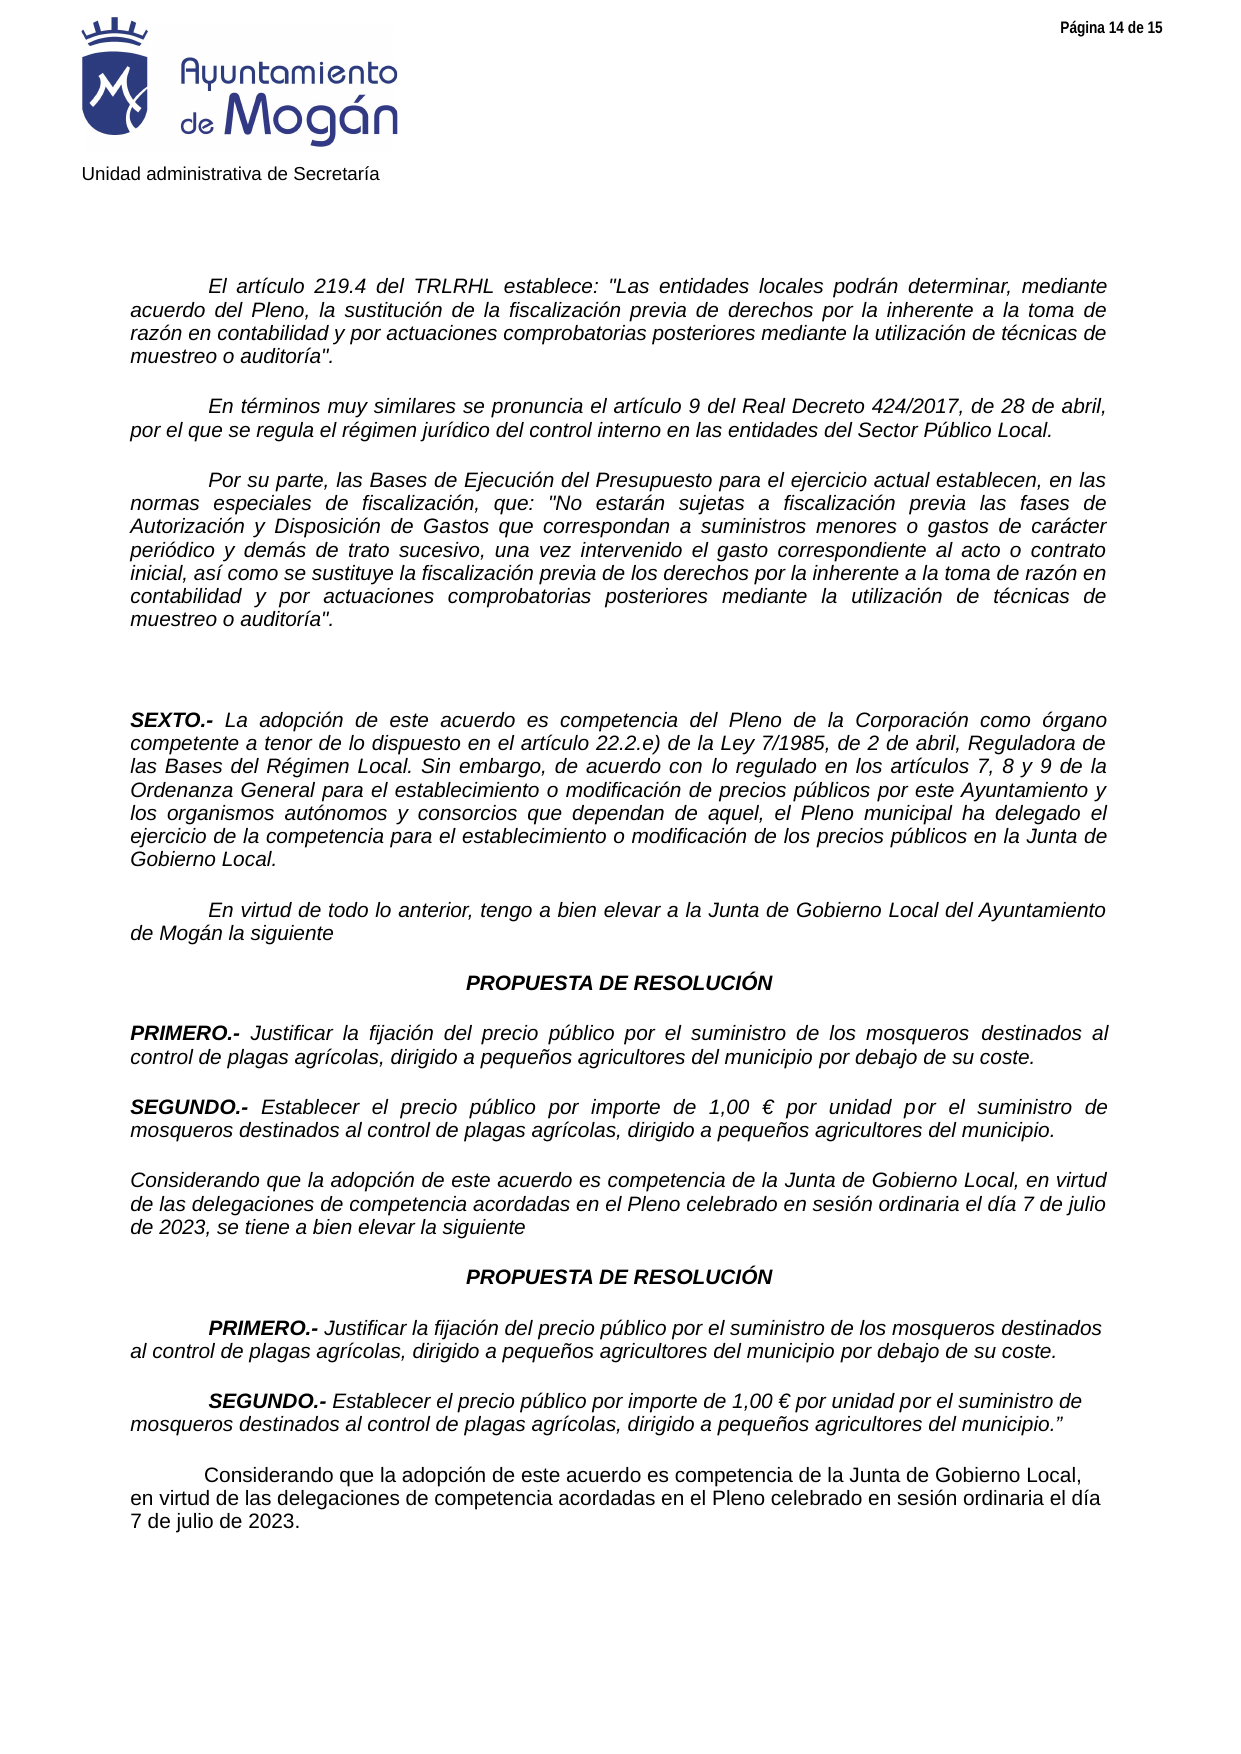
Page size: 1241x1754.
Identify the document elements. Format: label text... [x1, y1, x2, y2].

text SEXTO.- La adopción de este acuerdo es competencia del Pleno de la Corporación como órgano competente a tenor de lo dispuesto en el artículo 22.2.e) de la Ley 7/1985, de 2 de abril, Reguladora de las Bases del Régimen Local. Sin embargo, de acuerdo con lo regulado en los artículos 7, 8 y 9 de la Ordenanza General para el establecimiento o modificación de precios públicos por este Ayuntamiento y los organismos autónomos y consorcios que dependan de aquel, el Pleno municipal ha delegado el ejercicio de la competencia para el establecimiento o modificación de los precios públicos en la Junta de Gobierno Local. [130, 708, 1110, 871]
text El artículo 219.4 del TRLRHL establece: "Las entidades locales podrán determinar, mediante acuerdo del Pleno, la sustitución de la fiscalización previa de derechos por la inherente a la toma de razón en contabilidad y por actuaciones comprobatorias posteriores mediante la utilización de técnicas de muestreo o auditoría". [130, 275, 1110, 368]
text Por su parte, las Bases de Ejecución del Presupuesto para el ejercicio actual establecen, en las normas especiales de fiscalización, que: "No estarán sujetas a fiscalización previa las fases de Autorización y Disposición de Gastos que correspondan a suministros menores o gastos de carácter periódico y demás de trato sucesivo, una vez intervenido el gasto correspondiente al acto o contrato inicial, así como se sustituye la fiscalización previa de los derechos por la inherente a la toma de razón en contabilidad y por actuaciones comprobatorias posteriores mediante la utilización de técnicas de muestreo o auditoría". [130, 468, 1110, 631]
text PROPUESTA DE RESOLUCIÓN [130, 972, 1110, 995]
text En virtud de todo lo anterior, tengo a bien elevar a la Junta de Gobierno Local del Ayuntamiento de Mogán la siguiente [130, 898, 1110, 944]
text Considerando que la adopción de este acuerdo es competencia de la Junta de Gobierno Local, en virtud de las delegaciones de competencia acordadas en el Pleno celebrado en sesión ordinaria el día 7 de julio de 2023. [130, 1463, 1110, 1533]
text Considerando que la adopción de este acuerdo es competencia de la Junta de Gobierno Local, en virtud de las delegaciones de competencia acordadas en el Pleno celebrado en sesión ordinaria el día 7 de julio de 2023, se tiene a bien elevar la siguiente [130, 1169, 1110, 1239]
text PRIMERO.- Justificar la fijación del precio público por el suministro de los mosqueros destinados al control de plagas agrícolas, dirigido a pequeños agricultores del municipio por debajo de su coste. [130, 1316, 1110, 1363]
text SEGUNDO.- Establecer el precio público por importe de 1,00 € por unidad por el suministro de mosqueros destinados al control de plagas agrícolas, dirigido a pequeños agricultores del municipio.” [130, 1390, 1110, 1436]
text PRIMERO.- Justificar la fijación del precio público por el suministro de los mosqueros destinados al control de plagas agrícolas, dirigido a pequeños agricultores del municipio por debajo de su coste. [130, 1022, 1110, 1068]
text PROPUESTA DE RESOLUCIÓN [130, 1266, 1110, 1289]
text SEGUNDO.- Establecer el precio público por importe de 1,00 € por unidad por el suministro de mosqueros destinados al control de plagas agrícolas, dirigido a pequeños agricultores del municipio. [130, 1096, 1110, 1142]
picture [81, 17, 398, 153]
text En términos muy similares se pronuncia el artículo 9 del Real Decreto 424/2017, de 28 de abril, por el que se regula el régimen jurídico del control interno en las entidades del Sector Público Local. [130, 395, 1110, 441]
